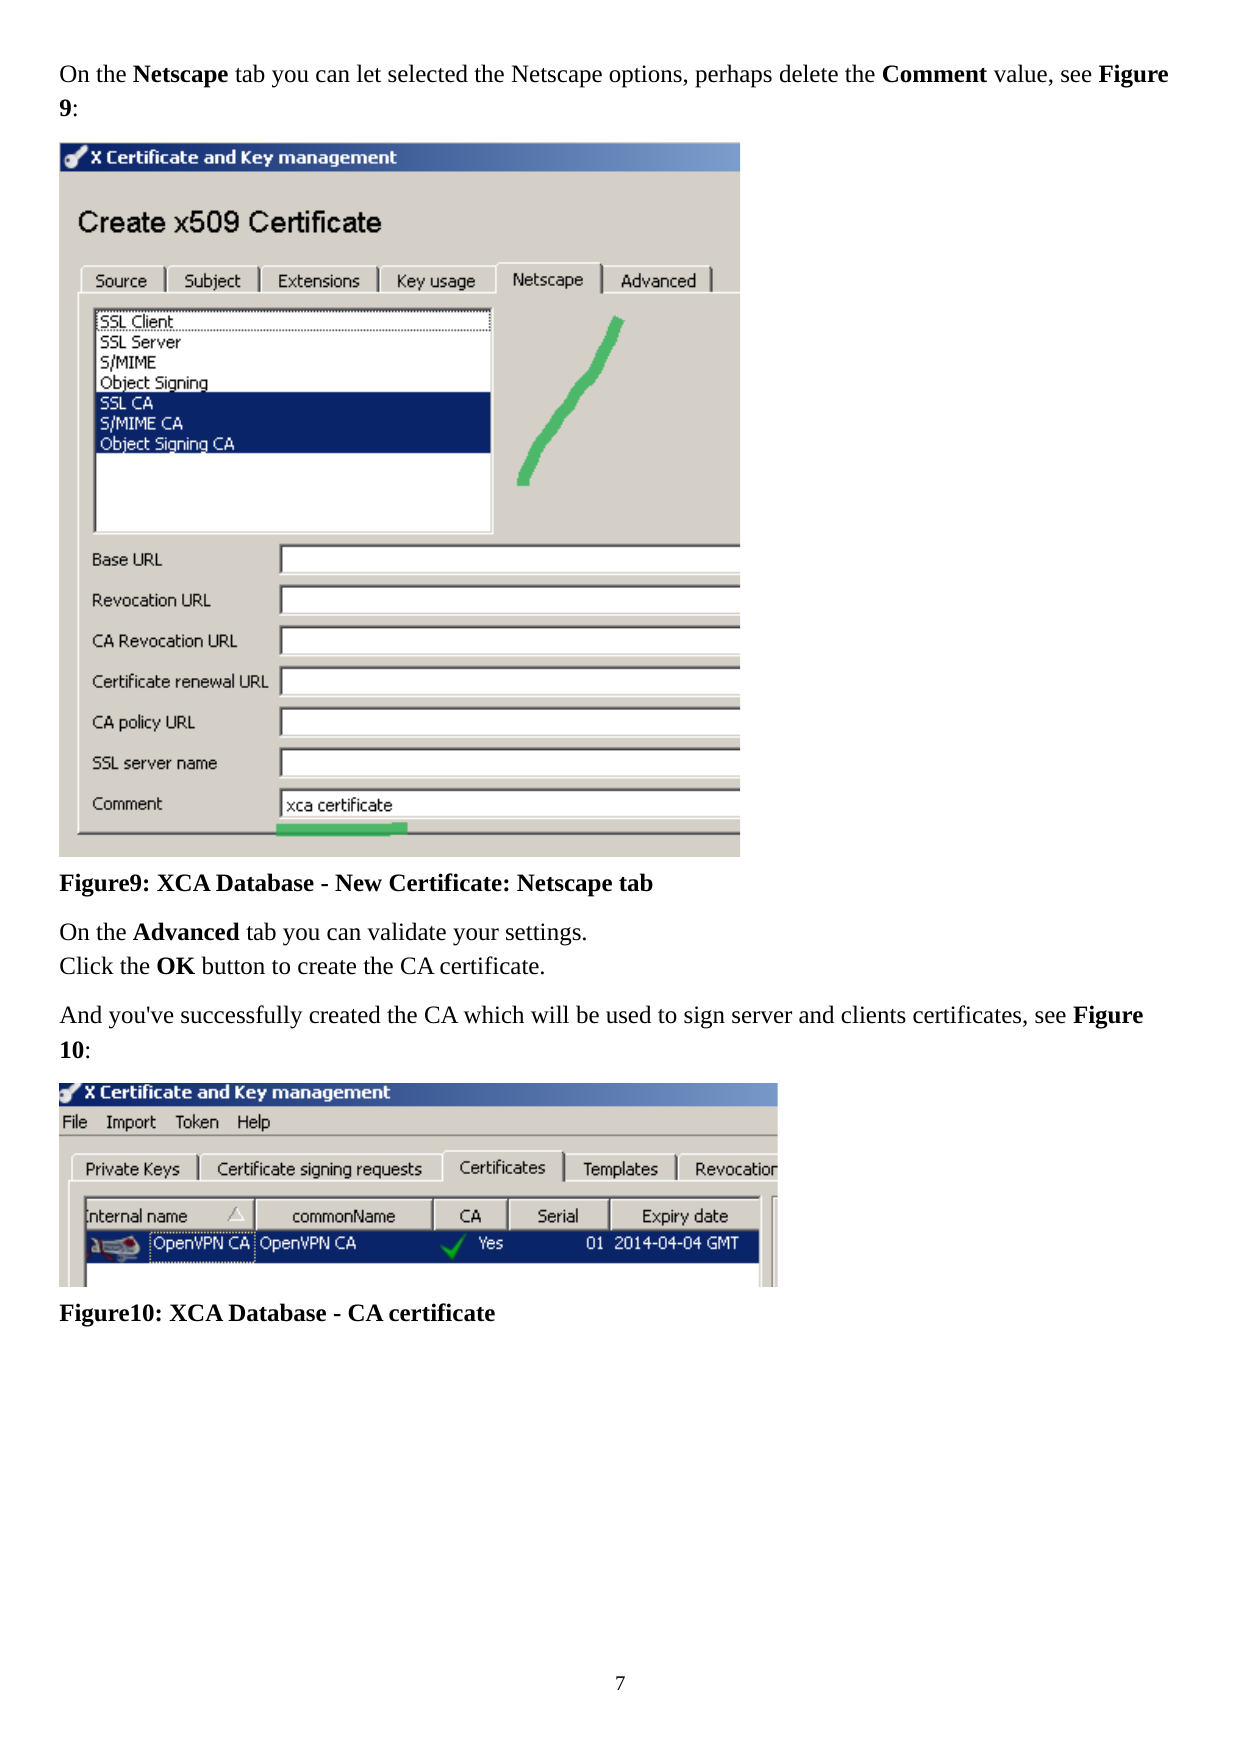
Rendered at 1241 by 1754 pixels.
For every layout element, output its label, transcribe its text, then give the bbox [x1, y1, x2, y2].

picture [59, 1083, 778, 1287]
text And you've successfully created the CA which will be used to sign server and clients certificates, see Figure 10: [59, 1000, 1181, 1064]
text On the Advanced tab you can validate your settings. Click the OK button to create the CA certificate. [59, 917, 1181, 980]
text On the Netscape tab you can let selected the Netscape options, perhaps delete the Comment value, see Figure 9: [59, 59, 1181, 122]
picture [59, 142, 741, 857]
text Figure9: XCA Database - New Certificate: Netscape tab [59, 143, 1181, 897]
text Figure10: XCA Database - CA certificate [59, 1084, 1181, 1327]
